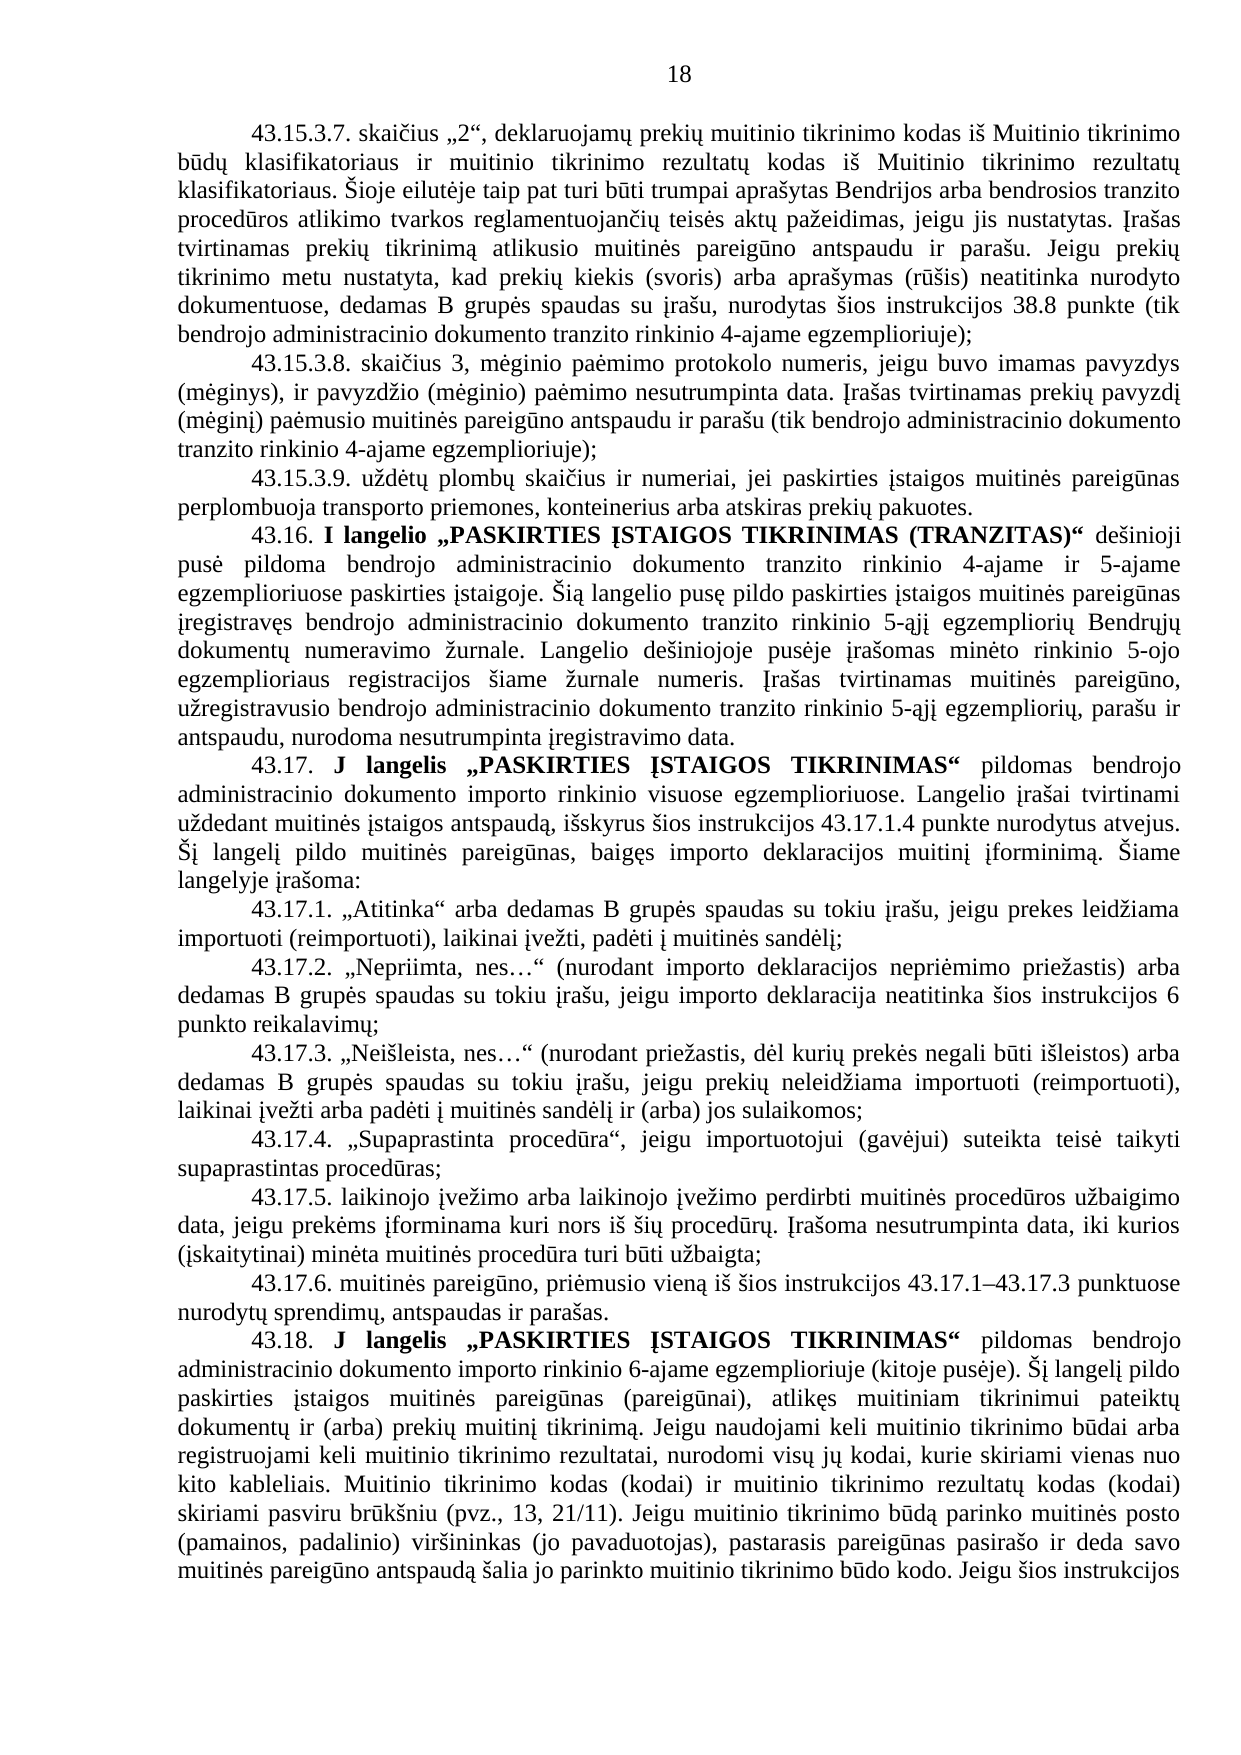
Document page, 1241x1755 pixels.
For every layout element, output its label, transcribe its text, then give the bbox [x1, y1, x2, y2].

text 43.17.6. muitinės pareigūno, priėmusio vieną iš šios instrukcijos 43.17.1–43.17.3 punktuose nurodytų sprendimų, antspaudas ir parašas. [177, 1268, 1181, 1326]
text 43.16. I langelio „PASKIRTIES ĮSTAIGOS TIKRINIMAS (TRANZITAS)“ dešinioji pusė pildoma bendrojo administracinio dokumento tranzito rinkinio 4-ajame ir 5-ajame egzemplioriuose paskirties įstaigoje. Šią langelio pusę pildo paskirties įstaigos muitinės pareigūnas įregistravęs bendrojo administracinio dokumento tranzito rinkinio 5-ąjį egzempliorių Bendrųjų dokumentų numeravimo žurnale. Langelio dešiniojoje pusėje įrašomas minėto rinkinio 5-ojo egzemplioriaus registracijos šiame žurnale numeris. Įrašas tvirtinamas muitinės pareigūno, užregistravusio bendrojo administracinio dokumento tranzito rinkinio 5-ąjį egzempliorių, parašu ir antspaudu, nurodoma nesutrumpinta įregistravimo data. [177, 521, 1181, 751]
text 43.17.3. „Neišleista, nes…“ (nurodant priežastis, dėl kurių prekės negali būti išleistos) arba dedamas B grupės spaudas su tokiu įrašu, jeigu prekių neleidžiama importuoti (reimportuoti), laikinai įvežti arba padėti į muitinės sandėlį ir (arba) jos sulaikomos; [177, 1038, 1181, 1124]
text 43.15.3.8. skaičius 3, mėginio paėmimo protokolo numeris, jeigu buvo imamas pavyzdys (mėginys), ir pavyzdžio (mėginio) paėmimo nesutrumpinta data. Įrašas tvirtinamas prekių pavyzdį (mėginį) paėmusio muitinės pareigūno antspaudu ir parašu (tik bendrojo administracinio dokumento tranzito rinkinio 4-ajame egzemplioriuje); [177, 348, 1181, 463]
text 43.17.4. „Supaprastinta procedūra“, jeigu importuotojui (gavėjui) suteikta teisė taikyti supaprastintas procedūras; [177, 1124, 1181, 1182]
text 43.17.1. „Atitinka“ arba dedamas B grupės spaudas su tokiu įrašu, jeigu prekes leidžiama importuoti (reimportuoti), laikinai įvežti, padėti į muitinės sandėlį; [177, 894, 1181, 952]
text 43.15.3.9. uždėtų plombų skaičius ir numeriai, jei paskirties įstaigos muitinės pareigūnas perplombuoja transporto priemones, konteinerius arba atskiras prekių pakuotes. [177, 463, 1181, 521]
text 43.17. J langelis „PASKIRTIES ĮSTAIGOS TIKRINIMAS“ pildomas bendrojo administracinio dokumento importo rinkinio visuose egzemplioriuose. Langelio įrašai tvirtinami uždedant muitinės įstaigos antspaudą, išskyrus šios instrukcijos 43.17.1.4 punkte nurodytus atvejus. Šį langelį pildo muitinės pareigūnas, baigęs importo deklaracijos muitinį įforminimą. Šiame langelyje įrašoma: [177, 751, 1181, 894]
text 43.15.3.7. skaičius „2“, deklaruojamų prekių muitinio tikrinimo kodas iš Muitinio tikrinimo būdų klasifikatoriaus ir muitinio tikrinimo rezultatų kodas iš Muitinio tikrinimo rezultatų klasifikatoriaus. Šioje eilutėje taip pat turi būti trumpai aprašytas Bendrijos arba bendrosios tranzito procedūros atlikimo tvarkos reglamentuojančių teisės aktų pažeidimas, jeigu jis nustatytas. Įrašas tvirtinamas prekių tikrinimą atlikusio muitinės pareigūno antspaudu ir parašu. Jeigu prekių tikrinimo metu nustatyta, kad prekių kiekis (svoris) arba aprašymas (rūšis) neatitinka nurodyto dokumentuose, dedamas B grupės spaudas su įrašu, nurodytas šios instrukcijos 38.8 punkte (tik bendrojo administracinio dokumento tranzito rinkinio 4-ajame egzemplioriuje); [177, 118, 1181, 348]
text 43.17.2. „Nepriimta, nes…“ (nurodant importo deklaracijos nepriėmimo priežastis) arba dedamas B grupės spaudas su tokiu įrašu, jeigu importo deklaracija neatitinka šios instrukcijos 6 punkto reikalavimų; [177, 952, 1181, 1038]
text 43.17.5. laikinojo įvežimo arba laikinojo įvežimo perdirbti muitinės procedūros užbaigimo data, jeigu prekėms įforminama kuri nors iš šių procedūrų. Įrašoma nesutrumpinta data, iki kurios (įskaitytinai) minėta muitinės procedūra turi būti užbaigta; [177, 1182, 1181, 1268]
text 43.18. J langelis „PASKIRTIES ĮSTAIGOS TIKRINIMAS“ pildomas bendrojo administracinio dokumento importo rinkinio 6-ajame egzemplioriuje (kitoje pusėje). Šį langelį pildo paskirties įstaigos muitinės pareigūnas (pareigūnai), atlikęs muitiniam tikrinimui pateiktų dokumentų ir (arba) prekių muitinį tikrinimą. Jeigu naudojami keli muitinio tikrinimo būdai arba registruojami keli muitinio tikrinimo rezultatai, nurodomi visų jų kodai, kurie skiriami vienas nuo kito kableliais. Muitinio tikrinimo kodas (kodai) ir muitinio tikrinimo rezultatų kodas (kodai) skiriami pasviru brūkšniu (pvz., 13, 21/11). Jeigu muitinio tikrinimo būdą parinko muitinės posto (pamainos, padalinio) viršininkas (jo pavaduotojas), pastarasis pareigūnas pasirašo ir deda savo muitinės pareigūno antspaudą šalia jo parinkto muitinio tikrinimo būdo kodo. Jeigu šios instrukcijos [177, 1326, 1181, 1584]
